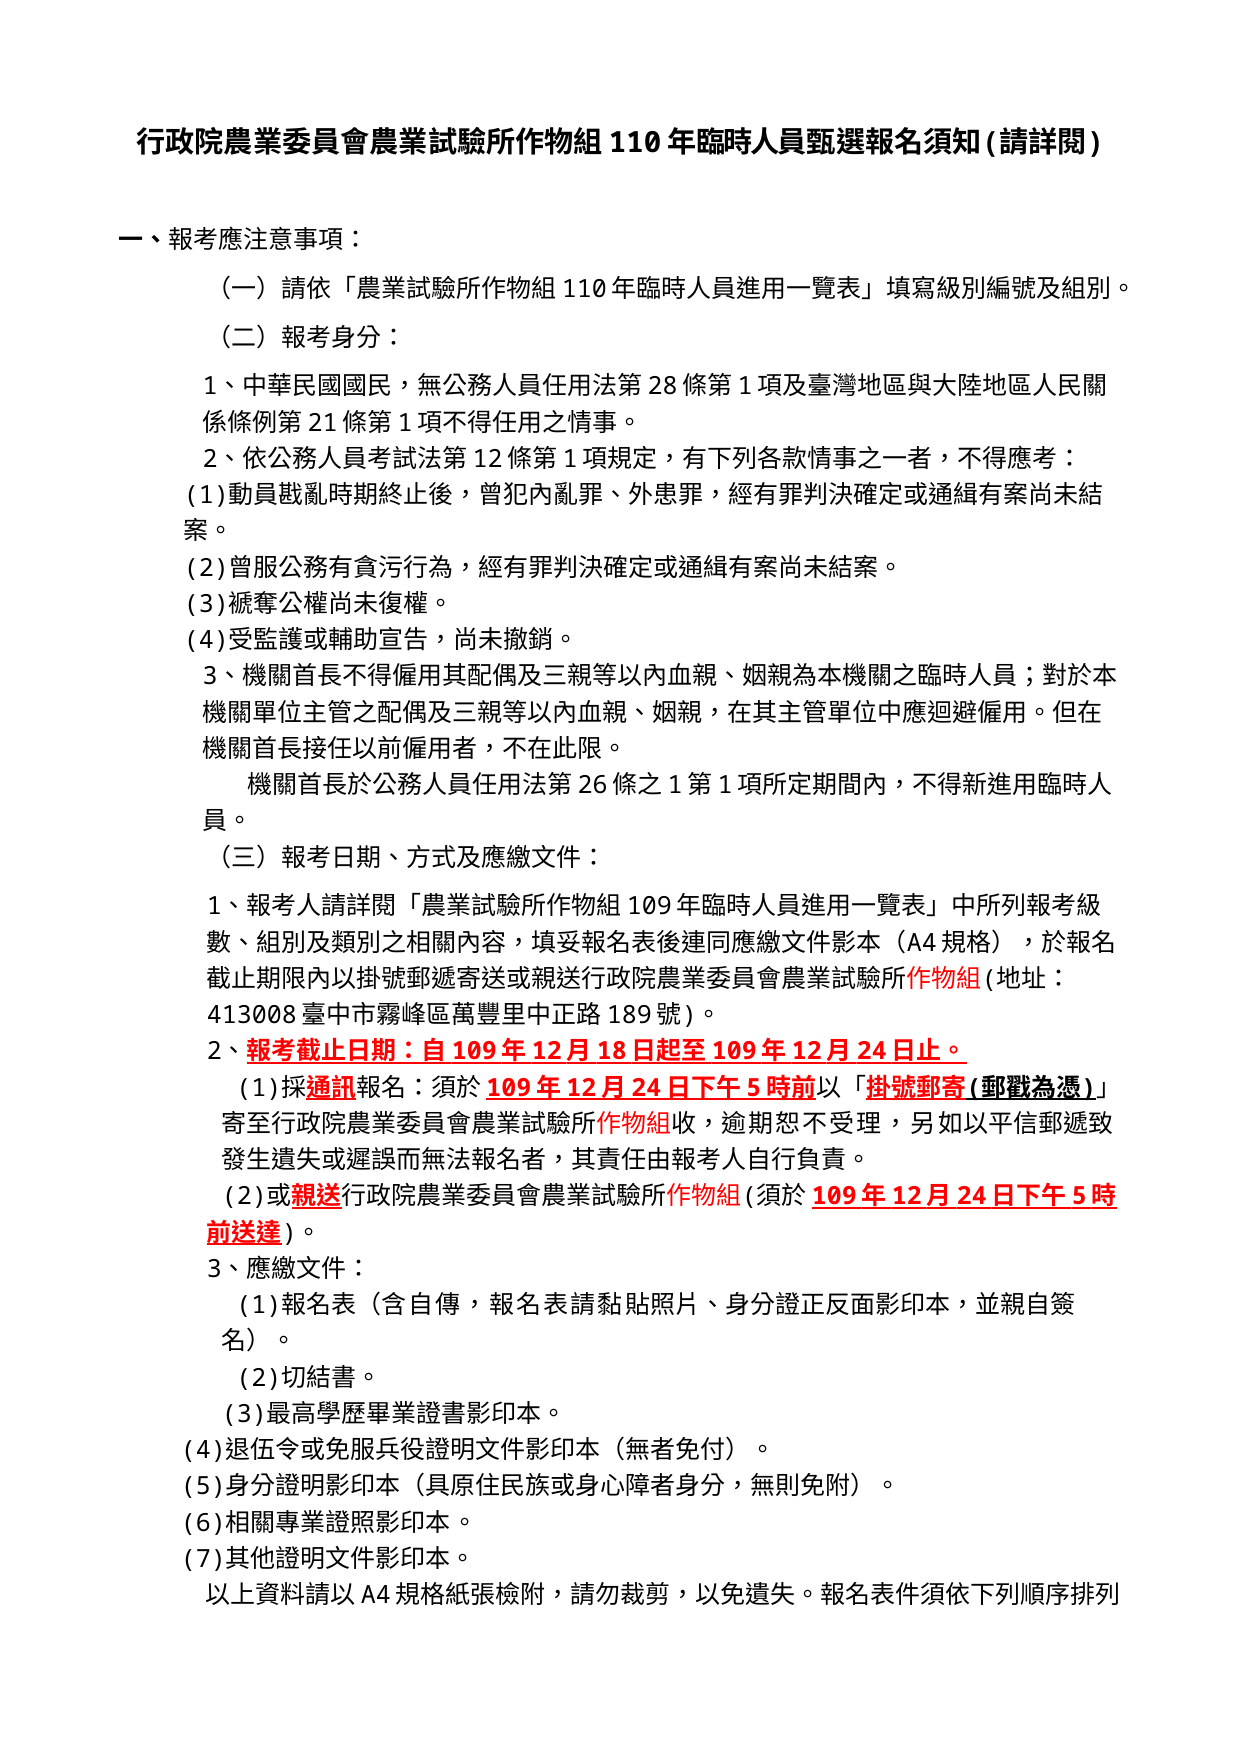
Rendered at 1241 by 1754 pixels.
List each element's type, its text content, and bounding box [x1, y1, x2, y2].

text （一）請依「農業試驗所作物組110年臨時人員進用一覽表」填寫級別編號及組別。 [207, 268, 1122, 304]
text 機關首長於公務人員任用法第26條之1第1項所定期間內，不得新進用臨時人員。 [202, 764, 1122, 837]
text 2、報考截止日期：自109年12月18日起至109年12月24日止。 [207, 1031, 1122, 1067]
text （二）報考身分： [207, 317, 1122, 353]
text 行政院農業委員會農業試驗所作物組110年臨時人員甄選報名須知(請詳閱) [118, 118, 1122, 161]
text 3、機關首長不得僱用其配偶及三親等以內血親、姻親為本機關之臨時人員；對於本機關單位主管之配偶及三親等以內血親、姻親，在其主管單位中應迴避僱用。但在機關首長接任以前僱用者，不在此限。 [202, 656, 1122, 764]
text (4)退伍令或免服兵役證明文件影印本（無者免付）。 [181, 1429, 1122, 1466]
text 以上資料請以A4規格紙張檢附，請勿裁剪，以免遺失。報名表件須依下列順序排列 [206, 1574, 1122, 1611]
text (2)切結書。 [221, 1357, 1122, 1393]
text （三）報考日期、方式及應繳文件： [207, 837, 1122, 873]
text 一、報考應注意事項： [118, 219, 1122, 256]
text (1)動員戡亂時期終止後，曾犯內亂罪、外患罪，經有罪判決確定或通緝有案尚未結案。 [184, 474, 1122, 547]
text (6)相關專業證照影印本。 [181, 1502, 1122, 1538]
text (7)其他證明文件影印本。 [181, 1538, 1122, 1574]
text 1、中華民國國民，無公務人員任用法第28條第1項及臺灣地區與大陸地區人民關係條例第21條第1項不得任用之情事。 [202, 366, 1122, 438]
text (1)報名表（含自傳，報名表請黏貼照片、身分證正反面影印本，並親自簽名）。 [221, 1284, 1122, 1357]
text (3)褫奪公權尚未復權。 [184, 583, 1122, 619]
text (2)或親送行政院農業委員會農業試驗所作物組(須於109年12月24日下午5時前送達)。 [207, 1176, 1122, 1248]
text (3)最高學歷畢業證書影印本。 [207, 1393, 1122, 1429]
text (4)受監護或輔助宣告，尚未撤銷。 [184, 619, 1122, 656]
text 3、應繳文件： [207, 1248, 1122, 1284]
text 2、依公務人員考試法第12條第1項規定，有下列各款情事之一者，不得應考： [202, 438, 1122, 474]
text (5)身分證明影印本（具原住民族或身心障者身分，無則免附）。 [181, 1466, 1122, 1502]
text (2)曾服公務有貪污行為，經有罪判決確定或通緝有案尚未結案。 [184, 547, 1122, 583]
text (1)採通訊報名：須於109年12月24日下午5時前以「掛號郵寄(郵戳為憑)」寄至行政院農業委員會農業試驗所作物組收，逾期恕不受理，另如以平信郵遞致發生遺失或遲誤而無法報名者，其責任由報考人自行負責。 [221, 1067, 1122, 1176]
text 1、報考人請詳閱「農業試驗所作物組109年臨時人員進用一覽表」中所列報考級數、組別及類別之相關內容，填妥報名表後連同應繳文件影本（A4規格），於報名截止期限內以掛號郵遞寄送或親送行政院農業委員會農業試驗所作物組(地址：413008臺中市霧峰區萬豐里中正路189號)。 [207, 886, 1122, 1031]
